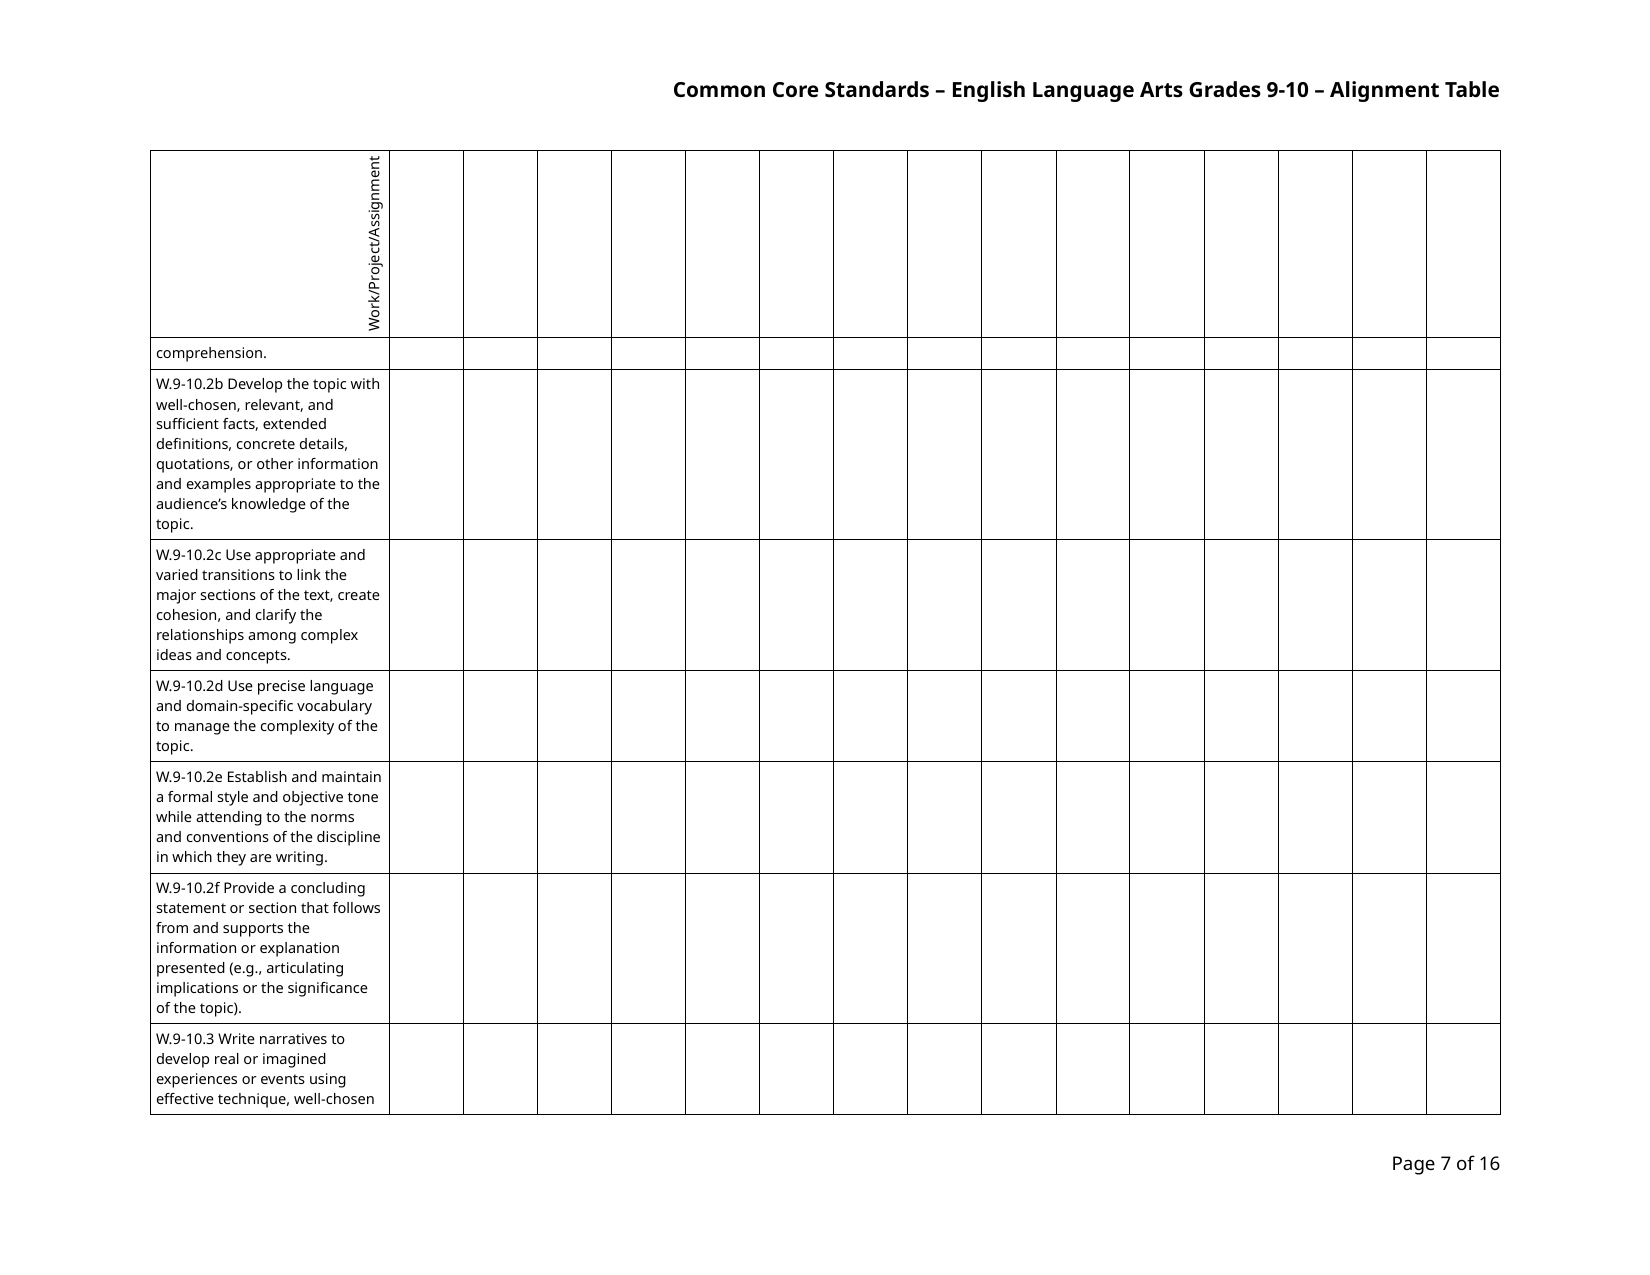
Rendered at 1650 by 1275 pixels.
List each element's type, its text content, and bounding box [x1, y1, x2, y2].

table_cell [1427, 1024, 1500, 1114]
table_cell [1353, 338, 1426, 368]
table_cell [834, 370, 907, 539]
table_cell [1130, 874, 1204, 1023]
table_cell [760, 338, 833, 368]
table_cell [1205, 762, 1278, 872]
table_cell comprehension. [151, 338, 389, 368]
table_cell [390, 671, 463, 761]
table_cell [390, 762, 463, 872]
table_cell [390, 540, 463, 670]
table_cell [1427, 671, 1500, 761]
table_cell W.9-10.2d Use precise language and domain-specific vocabulary to manage the complexity of the topic. [151, 671, 389, 761]
table_cell [1279, 1024, 1352, 1114]
table_cell [464, 1024, 537, 1114]
table_cell [982, 1024, 1056, 1114]
table_header [686, 151, 759, 337]
table_cell [982, 370, 1056, 539]
table_cell [1427, 540, 1500, 670]
table_cell [612, 338, 685, 368]
table_cell W.9-10.2c Use appropriate and varied transitions to link the major sections of the text, create cohesion, and clarify the relationships among complex ideas and concepts. [151, 540, 389, 670]
table_cell [760, 540, 833, 670]
table_cell [464, 338, 537, 368]
table_cell [686, 671, 759, 761]
table_cell [390, 874, 463, 1023]
table_cell [1279, 874, 1352, 1023]
table_cell [982, 540, 1056, 670]
table_cell [612, 762, 685, 872]
table_cell [686, 1024, 759, 1114]
table_cell [1057, 762, 1129, 872]
table_header [1353, 151, 1426, 337]
table_cell [1205, 874, 1278, 1023]
table_cell [1353, 671, 1426, 761]
table_cell [1130, 1024, 1204, 1114]
table_cell [1353, 1024, 1426, 1114]
table_cell [760, 1024, 833, 1114]
table_cell W.9-10.2f Provide a concluding statement or section that follows from and supports the information or explanation presented (e.g., articulating implications or the significance of the topic). [151, 874, 389, 1023]
table_cell [464, 874, 537, 1023]
table_cell W.9-10.2b Develop the topic with well-chosen, relevant, and sufficient facts, extended definitions, concrete details, quotations, or other information and examples appropriate to the audience’s knowledge of the topic. [151, 370, 389, 539]
table_cell [834, 1024, 907, 1114]
table_cell [390, 1024, 463, 1114]
table_cell [1279, 540, 1352, 670]
table_cell [1279, 671, 1352, 761]
table_cell [908, 762, 981, 872]
table_header [1057, 151, 1129, 337]
table_cell [908, 540, 981, 670]
table_cell [1130, 671, 1204, 761]
table_cell [908, 671, 981, 761]
table_cell [1057, 874, 1129, 1023]
table_cell [1130, 540, 1204, 670]
table_cell [834, 540, 907, 670]
table_cell [1205, 338, 1278, 368]
table_cell [1427, 874, 1500, 1023]
table_header [1279, 151, 1352, 337]
table_cell [982, 338, 1056, 368]
table_cell [686, 338, 759, 368]
table_cell [686, 762, 759, 872]
table_cell [1279, 338, 1352, 368]
table_header Work/Project/Assignment [151, 151, 389, 337]
table_cell [908, 370, 981, 539]
table_cell [538, 762, 611, 872]
table_cell [686, 370, 759, 539]
table_cell [1427, 762, 1500, 872]
table_header [612, 151, 685, 337]
table_cell [1057, 671, 1129, 761]
table_cell [538, 338, 611, 368]
table_cell [760, 370, 833, 539]
table_cell [1353, 370, 1426, 539]
table_cell [908, 1024, 981, 1114]
table_cell [1279, 762, 1352, 872]
table_cell [908, 338, 981, 368]
table_cell [760, 874, 833, 1023]
table_cell [1205, 1024, 1278, 1114]
table_cell [760, 671, 833, 761]
table_cell [1205, 370, 1278, 539]
table_header [464, 151, 537, 337]
table_cell [982, 762, 1056, 872]
table_cell [1057, 338, 1129, 368]
table_cell [538, 671, 611, 761]
table_cell [612, 370, 685, 539]
table_cell [1427, 370, 1500, 539]
table_cell [390, 338, 463, 368]
table_cell [908, 874, 981, 1023]
table_cell [464, 671, 537, 761]
table_cell [538, 874, 611, 1023]
table_cell [982, 874, 1056, 1023]
table_cell [390, 370, 463, 539]
table_cell [1279, 370, 1352, 539]
table_cell [1205, 540, 1278, 670]
table_cell [1353, 540, 1426, 670]
table_cell [612, 1024, 685, 1114]
table_cell [834, 762, 907, 872]
table_cell [464, 762, 537, 872]
table_header [1205, 151, 1278, 337]
table_header [908, 151, 981, 337]
table_cell [982, 671, 1056, 761]
table_header [834, 151, 907, 337]
table_cell [538, 370, 611, 539]
table_cell [686, 874, 759, 1023]
table_cell W.9-10.3 Write narratives to develop real or imagined experiences or events using effective technique, well-chosen [151, 1024, 389, 1114]
table_cell [1057, 540, 1129, 670]
table_cell [1130, 370, 1204, 539]
table_cell [612, 671, 685, 761]
table_cell [612, 540, 685, 670]
table_cell W.9-10.2e Establish and maintain a formal style and objective tone while attending to the norms and conventions of the discipline in which they are writing. [151, 762, 389, 872]
table_cell [1427, 338, 1500, 368]
table_cell [686, 540, 759, 670]
table_header [760, 151, 833, 337]
table_cell [1353, 762, 1426, 872]
table_header [1427, 151, 1500, 337]
table_cell [538, 540, 611, 670]
table_cell [1057, 1024, 1129, 1114]
table_cell [1205, 671, 1278, 761]
table_cell [464, 370, 537, 539]
table_cell [760, 762, 833, 872]
table_cell [1130, 338, 1204, 368]
table_cell [834, 874, 907, 1023]
table_cell [1353, 874, 1426, 1023]
table_cell [1057, 370, 1129, 539]
table_header [390, 151, 463, 337]
table_cell [834, 338, 907, 368]
table_cell [464, 540, 537, 670]
table_header [982, 151, 1056, 337]
table_header [1130, 151, 1204, 337]
table_cell [1130, 762, 1204, 872]
table_cell [538, 1024, 611, 1114]
table_cell [834, 671, 907, 761]
table_header [538, 151, 611, 337]
table_cell [612, 874, 685, 1023]
